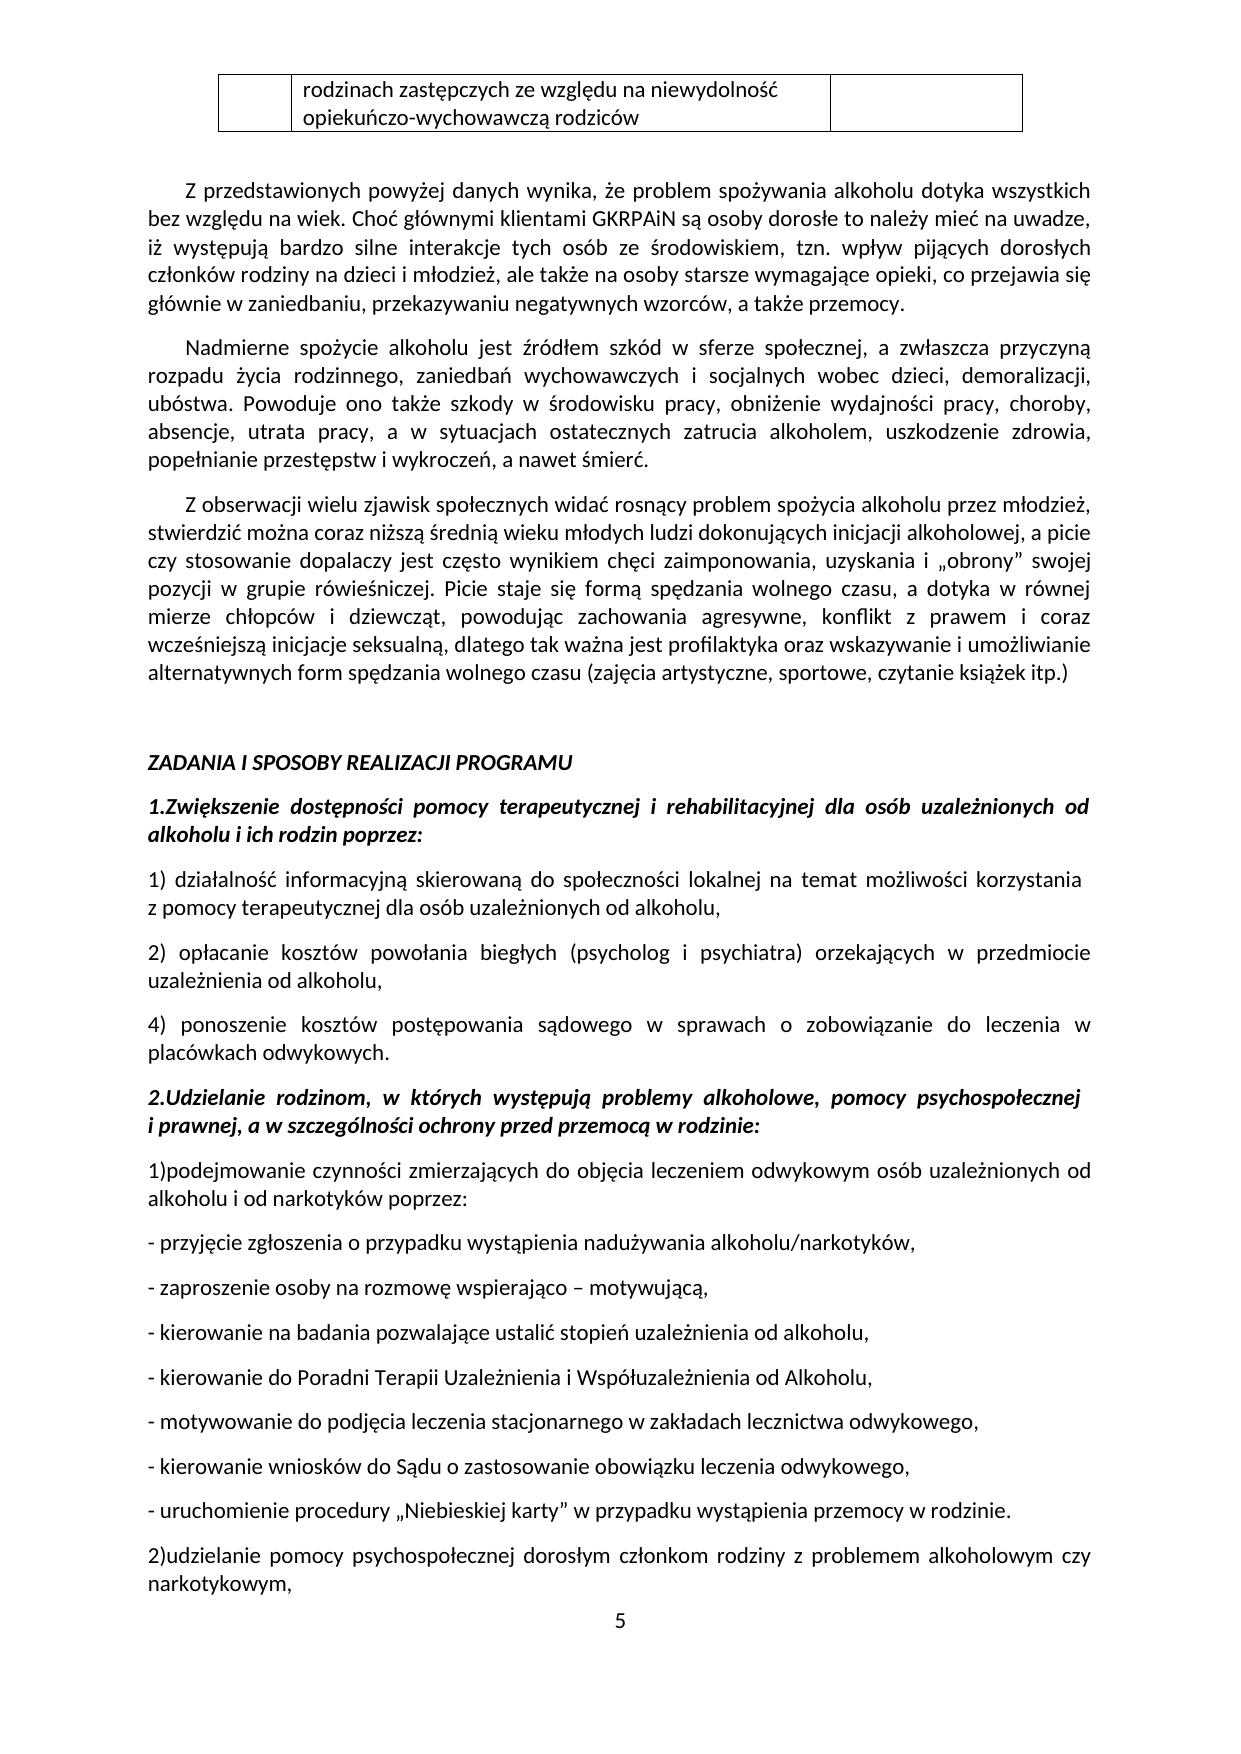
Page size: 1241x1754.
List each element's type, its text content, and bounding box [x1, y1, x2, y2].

text - kierowanie do Poradni Terapii Uzależnienia i Współuzależnienia od Alkoholu, [148, 1363, 1093, 1391]
text 2.Udzielanie rodzinom, w których występują problemy alkoholowe, pomocy psychospołecznej i prawnej, a w szczególności ochrony przed przemocą w rodzinie: [148, 1083, 1093, 1139]
table_cell [831, 75, 1022, 131]
text - uruchomienie procedury „Niebieskiej karty” w przypadku wystąpienia przemocy w rodzinie. [148, 1497, 1093, 1525]
text 2)udzielanie pomocy psychospołecznej dorosłym członkom rodziny z problemem alkoholowym czy narkotykowym, [148, 1541, 1093, 1597]
text 1)podejmowanie czynności zmierzających do objęcia leczeniem odwykowym osób uzależnionych od alkoholu i od narkotyków poprzez: [148, 1156, 1093, 1212]
text - kierowanie wniosków do Sądu o zastosowanie obowiązku leczenia odwykowego, [148, 1452, 1093, 1480]
text ZADANIA I SPOSOBY REALIZACJI PROGRAMU [148, 748, 1093, 776]
text - zaproszenie osoby na rozmowę wspierająco – motywującą, [148, 1273, 1093, 1301]
text Nadmierne spożycie alkoholu jest źródłem szkód w sferze społecznej, a zwłaszcza przyczyną rozpadu życia rodzinnego, zaniedbań wychowawczych i socjalnych wobec dzieci, demoralizacji, ubóstwa. Powoduje ono także szkody w środowisku pracy, obniżenie wydajności pracy, choroby, absencje, utrata pracy, a w sytuacjach ostatecznych zatrucia alkoholem, uszkodzenie zdrowia, popełnianie przestępstw i wykroczeń, a nawet śmierć. [148, 333, 1093, 473]
table_cell [219, 75, 291, 131]
text 4) ponoszenie kosztów postępowania sądowego w sprawach o zobowiązanie do leczenia w placówkach odwykowych. [148, 1010, 1093, 1066]
text 2) opłacanie kosztów powołania biegłych (psycholog i psychiatra) orzekających w przedmiocie uzależnienia od alkoholu, [148, 938, 1093, 994]
text - kierowanie na badania pozwalające ustalić stopień uzależnienia od alkoholu, [148, 1318, 1093, 1346]
text 1) działalność informacyjną skierowaną do społeczności lokalnej na temat możliwości korzystania z pomocy terapeutycznej dla osób uzależnionych od alkoholu, [148, 865, 1093, 921]
text - motywowanie do podjęcia leczenia stacjonarnego w zakładach lecznictwa odwykowego, [148, 1407, 1093, 1435]
text - przyjęcie zgłoszenia o przypadku wystąpienia nadużywania alkoholu/narkotyków, [148, 1228, 1093, 1257]
text Z obserwacji wielu zjawisk społecznych widać rosnący problem spożycia alkoholu przez młodzież, stwierdzić można coraz niższą średnią wieku młodych ludzi dokonujących inicjacji alkoholowej, a picie czy stosowanie dopalaczy jest często wynikiem chęci zaimponowania, uzyskania i „obrony” swojej pozycji w grupie rówieśniczej. Picie staje się formą spędzania wolnego czasu, a dotyka w równej mierze chłopców i dziewcząt, powodując zachowania agresywne, konflikt z prawem i coraz wcześniejszą inicjacje seksualną, dlatego tak ważna jest profilaktyka oraz wskazywanie i umożliwianie alternatywnych form spędzania wolnego czasu (zajęcia artystyczne, sportowe, czytanie książek itp.) [148, 490, 1093, 686]
table_cell rodzinach zastępczych ze względu na niewydolność opiekuńczo-wychowawczą rodziców [292, 75, 830, 131]
text 1.Zwiększenie dostępności pomocy terapeutycznej i rehabilitacyjnej dla osób uzależnionych od alkoholu i ich rodzin poprzez: [148, 792, 1093, 848]
text Z przedstawionych powyżej danych wynika, że problem spożywania alkoholu dotyka wszystkich bez względu na wiek. Choć głównymi klientami GKRPAiN są osoby dorosłe to należy mieć na uwadze, iż występują bardzo silne interakcje tych osób ze środowiskiem, tzn. wpływ pijących dorosłych członków rodziny na dzieci i młodzież, ale także na osoby starsze wymagające opieki, co przejawia się głównie w zaniedbaniu, przekazywaniu negatywnych wzorców, a także przemocy. [148, 177, 1093, 317]
